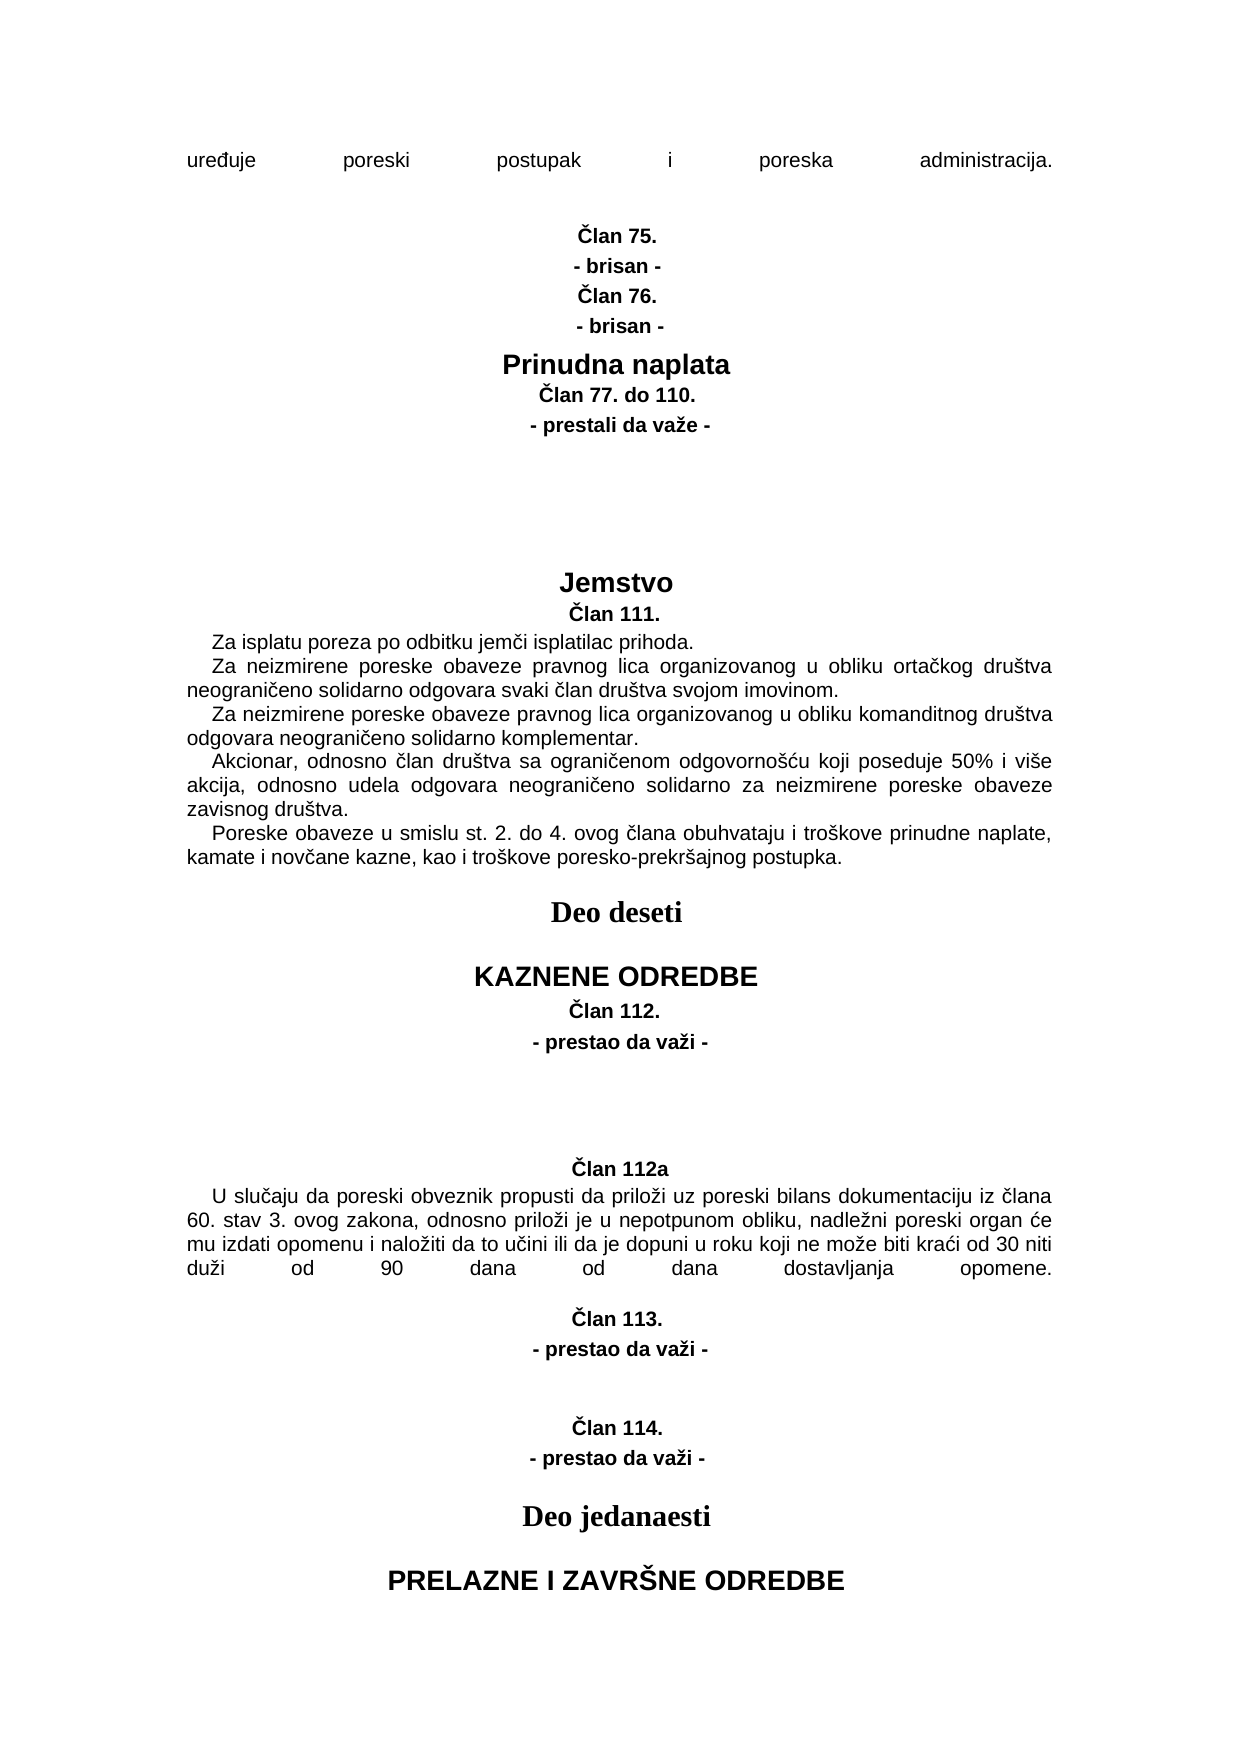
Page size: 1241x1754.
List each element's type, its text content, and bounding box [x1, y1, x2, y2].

text Član 75. [148, 224, 1093, 248]
text Član 112a [148, 1157, 1093, 1181]
text Za isplatu poreza po odbitku jemči isplatilac prihoda. [187, 629, 1053, 653]
text Član 76. [148, 284, 1093, 308]
text Za neizmirene poreske obaveze pravnog lica organizovanog u obliku komanditnog društva odgovara neograničeno solidarno komplementar. [187, 701, 1053, 749]
text Za neizmirene poreske obaveze pravnog lica organizovanog u obliku ortačkog društva neograničeno solidarno odgovara svaki član društva svojom imovinom. [187, 653, 1053, 701]
text - prestao da važi - [148, 1446, 1093, 1469]
text uređuje poreski postupak i poreska administracija. [187, 148, 1053, 196]
text KAZNENE ODREDBE [171, 960, 1069, 992]
text - prestali da važe - [148, 413, 1093, 437]
text Član 114. [148, 1415, 1093, 1439]
text - brisan - [148, 254, 1093, 278]
text PRELAZNE I ZAVRŠNE ODREDBE [171, 1564, 1069, 1596]
text Član 77. do 110. [148, 383, 1093, 407]
text Poreske obaveze u smislu st. 2. do 4. ovog člana obuhvataju i troškove prinudne naplate, kamate i novčane kazne, kao i troškove poresko-prekršajnog postupka. [187, 821, 1053, 869]
text - prestao da važi - [148, 1337, 1093, 1361]
text - brisan - [148, 314, 1093, 338]
text Deo deseti [148, 894, 1093, 929]
text - prestao da važi - [148, 1029, 1093, 1053]
text Deo jedanaesti [148, 1498, 1093, 1532]
text Jemstvo [148, 566, 1093, 599]
text Akcionar, odnosno član društva sa ograničenom odgovornošću koji poseduje 50% i više akcija, odnosno udela odgovara neograničeno solidarno za neizmirene poreske obaveze zavisnog društva. [187, 749, 1053, 821]
text Član 113.﻿ [148, 1307, 1093, 1331]
text Prinudna naplata [148, 348, 1093, 380]
text Član 112. ﻿ [148, 999, 1093, 1023]
text Član 111. ﻿ [148, 602, 1093, 626]
text U slučaju da poreski obveznik propusti da priloži uz poreski bilans dokumentaciju iz člana 60. stav 3. ovog zakona, odnosno priloži je u nepotpunom obliku, nadležni poreski organ će mu izdati opomenu i naložiti da to učini ili da je dopuni u roku koji ne može biti kraći od 30 niti duži od 90 dana od dana dostavljanja opomene. [187, 1184, 1053, 1303]
